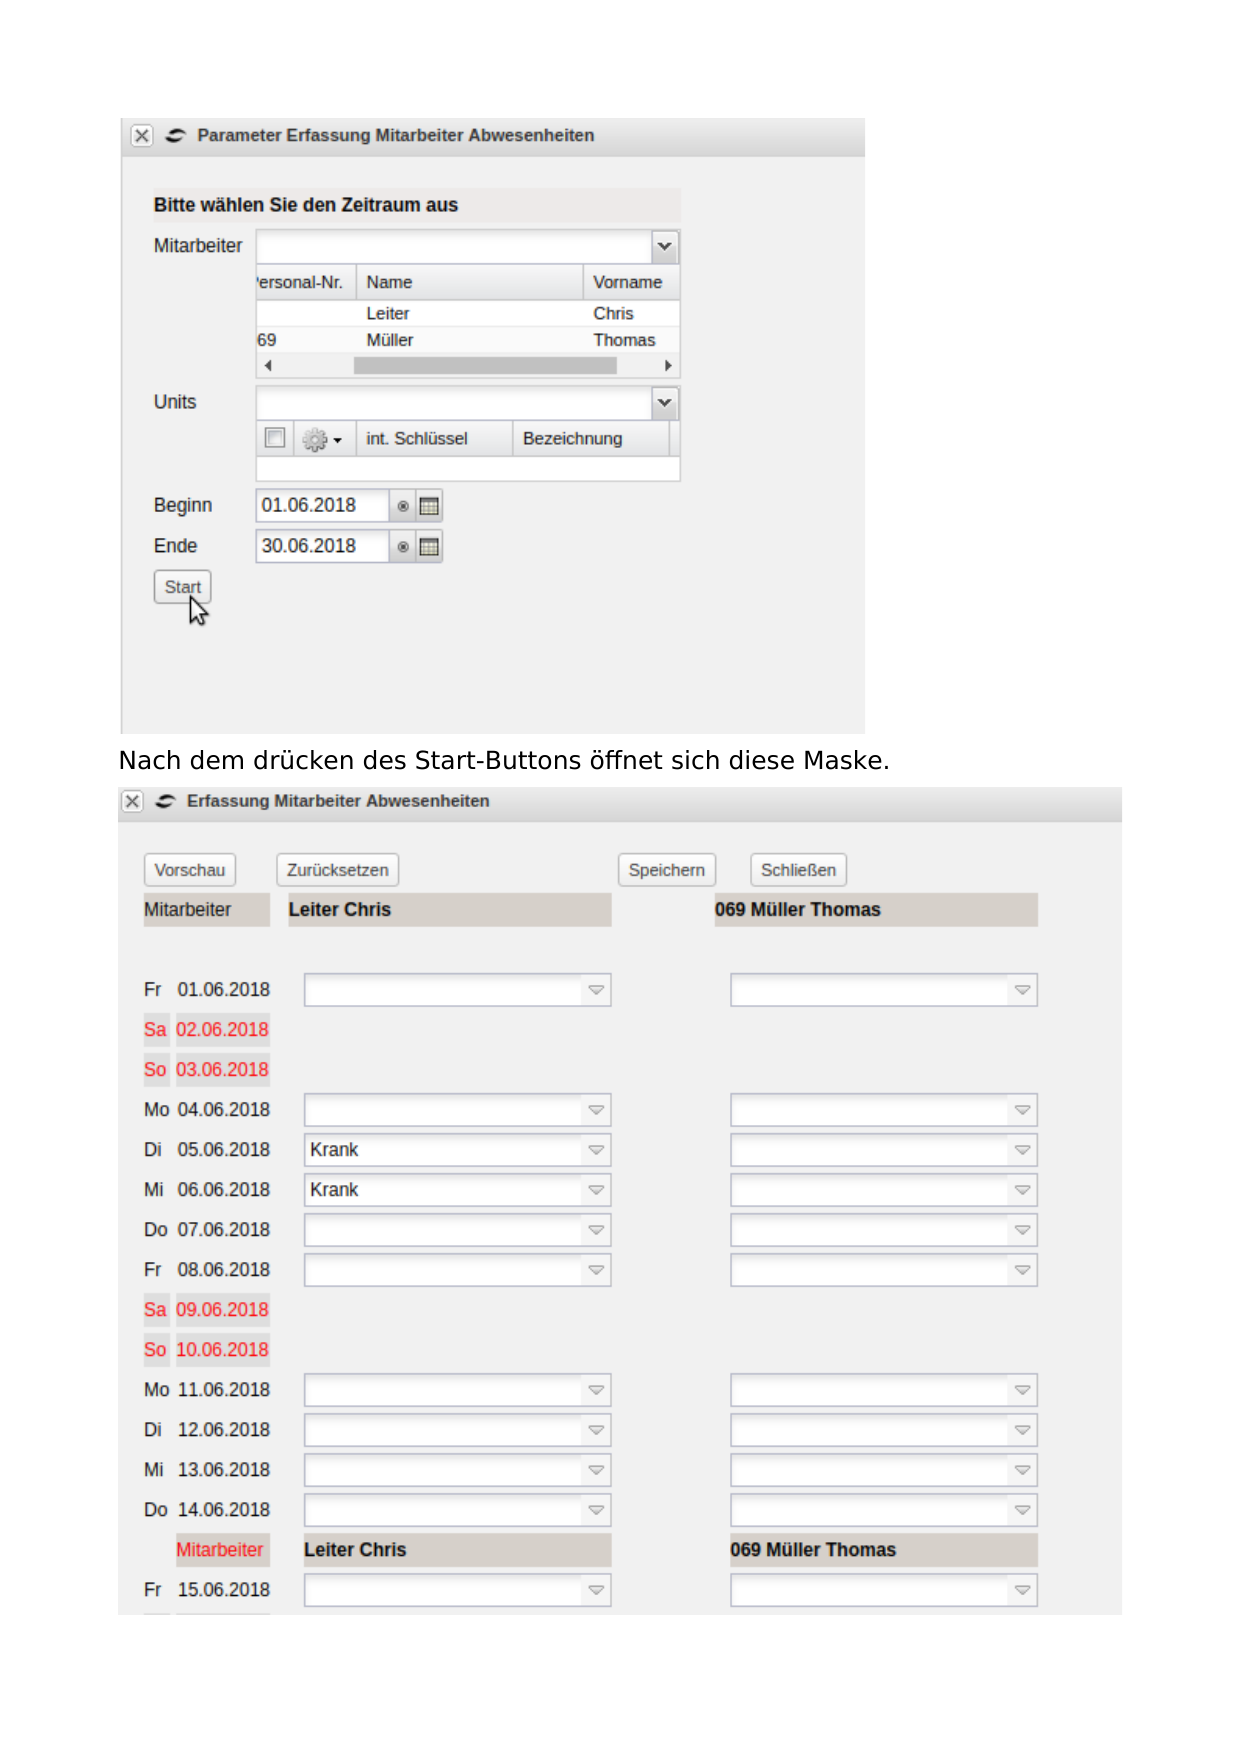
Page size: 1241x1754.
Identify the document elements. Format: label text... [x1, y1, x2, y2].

text Nach dem drücken des Start-Buttons öffnet sich diese Maske. [118, 746, 1122, 775]
picture [118, 787, 1123, 1615]
picture [118, 118, 865, 734]
